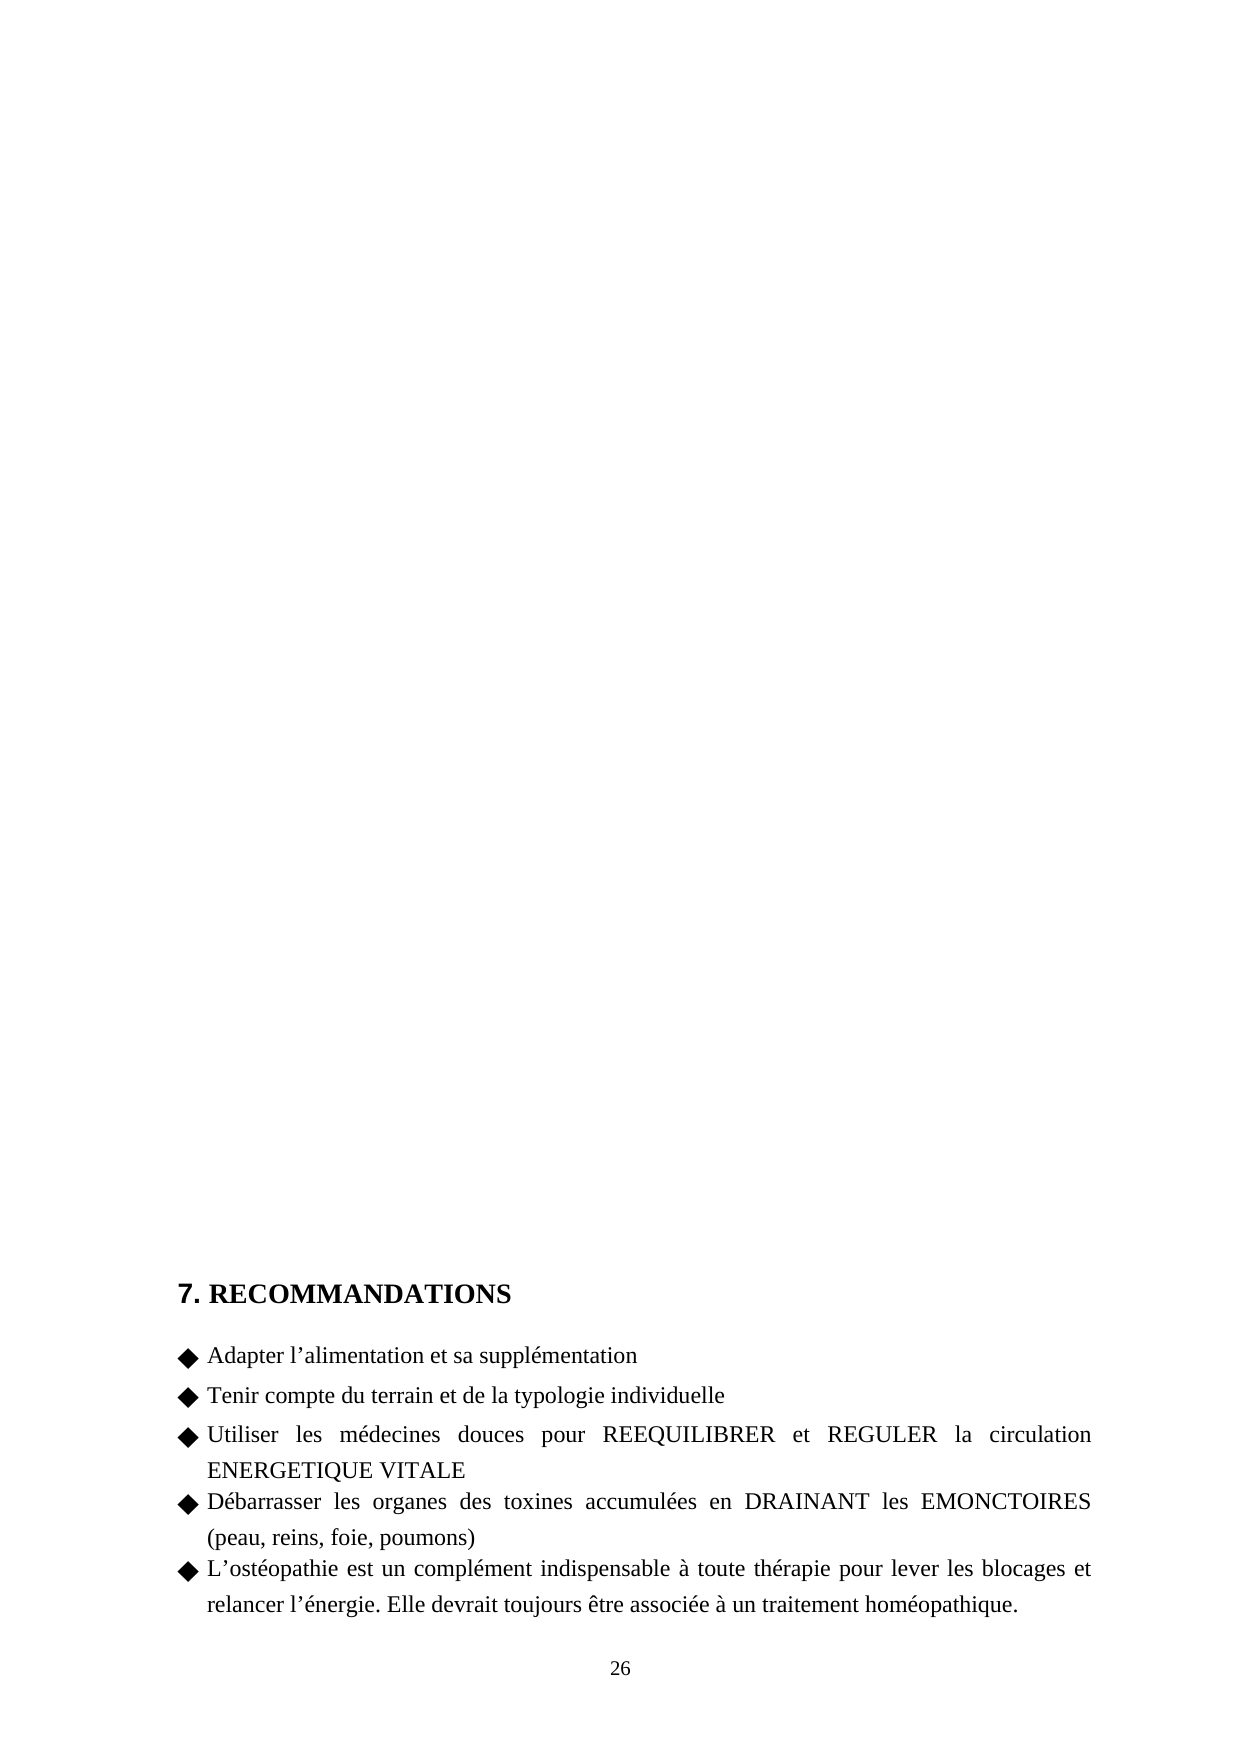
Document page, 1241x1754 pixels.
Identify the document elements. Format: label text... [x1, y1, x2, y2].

list Tenir compte du terrain et de la typologie individuelle [177, 1377, 1092, 1417]
text 7. RECOMMANDATIONS [177, 1277, 1092, 1310]
list L’ostéopathie est un complément indispensable à toute thérapie pour lever les blocages et relancer l’énergie. Elle devrait toujours être associée à un traitement homéopathique. [177, 1551, 1092, 1618]
list Débarrasser les organes des toxines accumulées en DRAINANT les EMONCTOIRES (peau, reins, foie, poumons) [177, 1484, 1092, 1551]
list Utiliser les médecines douces pour REEQUILIBRER et REGULER la circulation ENERGETIQUE VITALE [177, 1417, 1092, 1484]
list Adapter l’alimentation et sa supplémentation [177, 1338, 1092, 1377]
